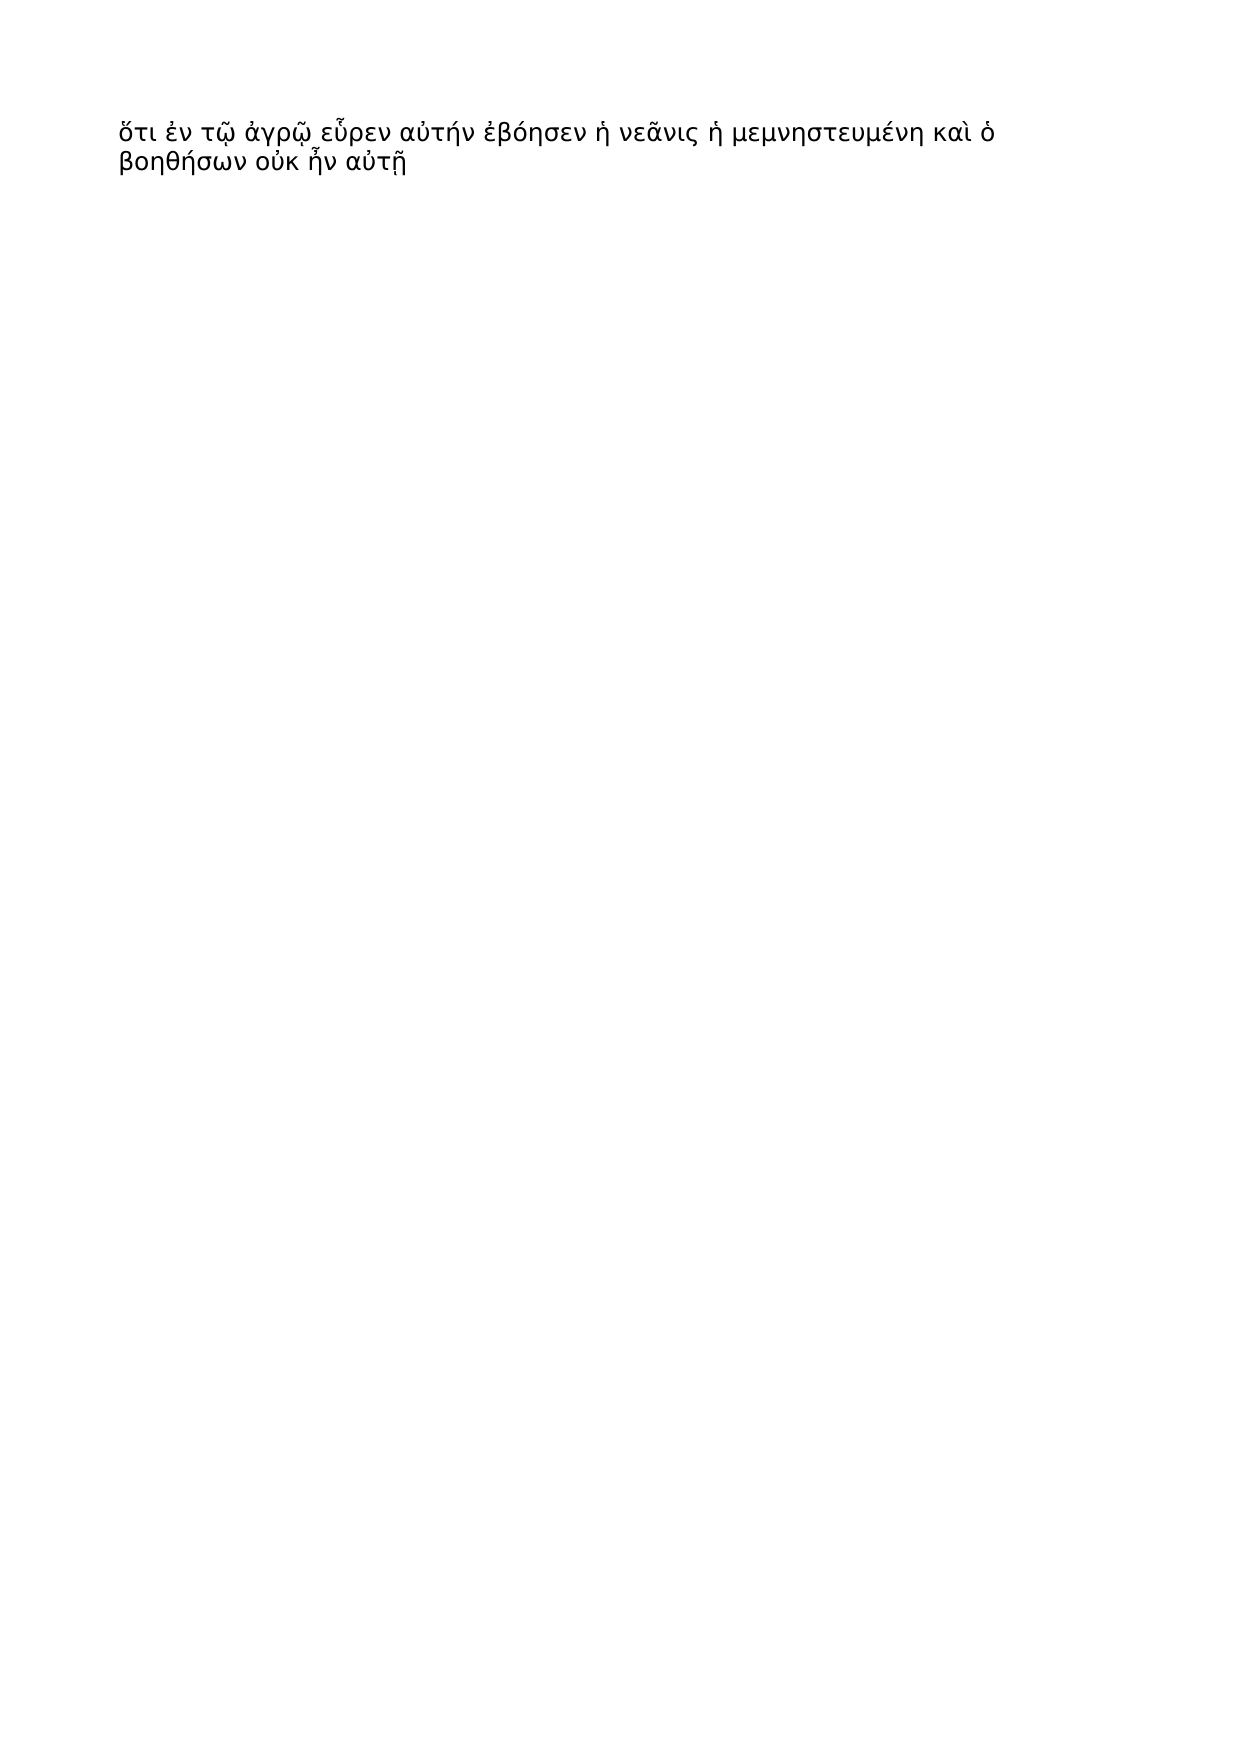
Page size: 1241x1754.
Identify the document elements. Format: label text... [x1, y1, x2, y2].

text ὅτι ἐν τῷ ἀγρῷ εὗρεν αὐτήν ἐβόησεν ἡ νεᾶνις ἡ μεμνηστευμένη καὶ ὁ βοηθήσων οὐκ ἦν αὐτῇ [118, 118, 1122, 176]
